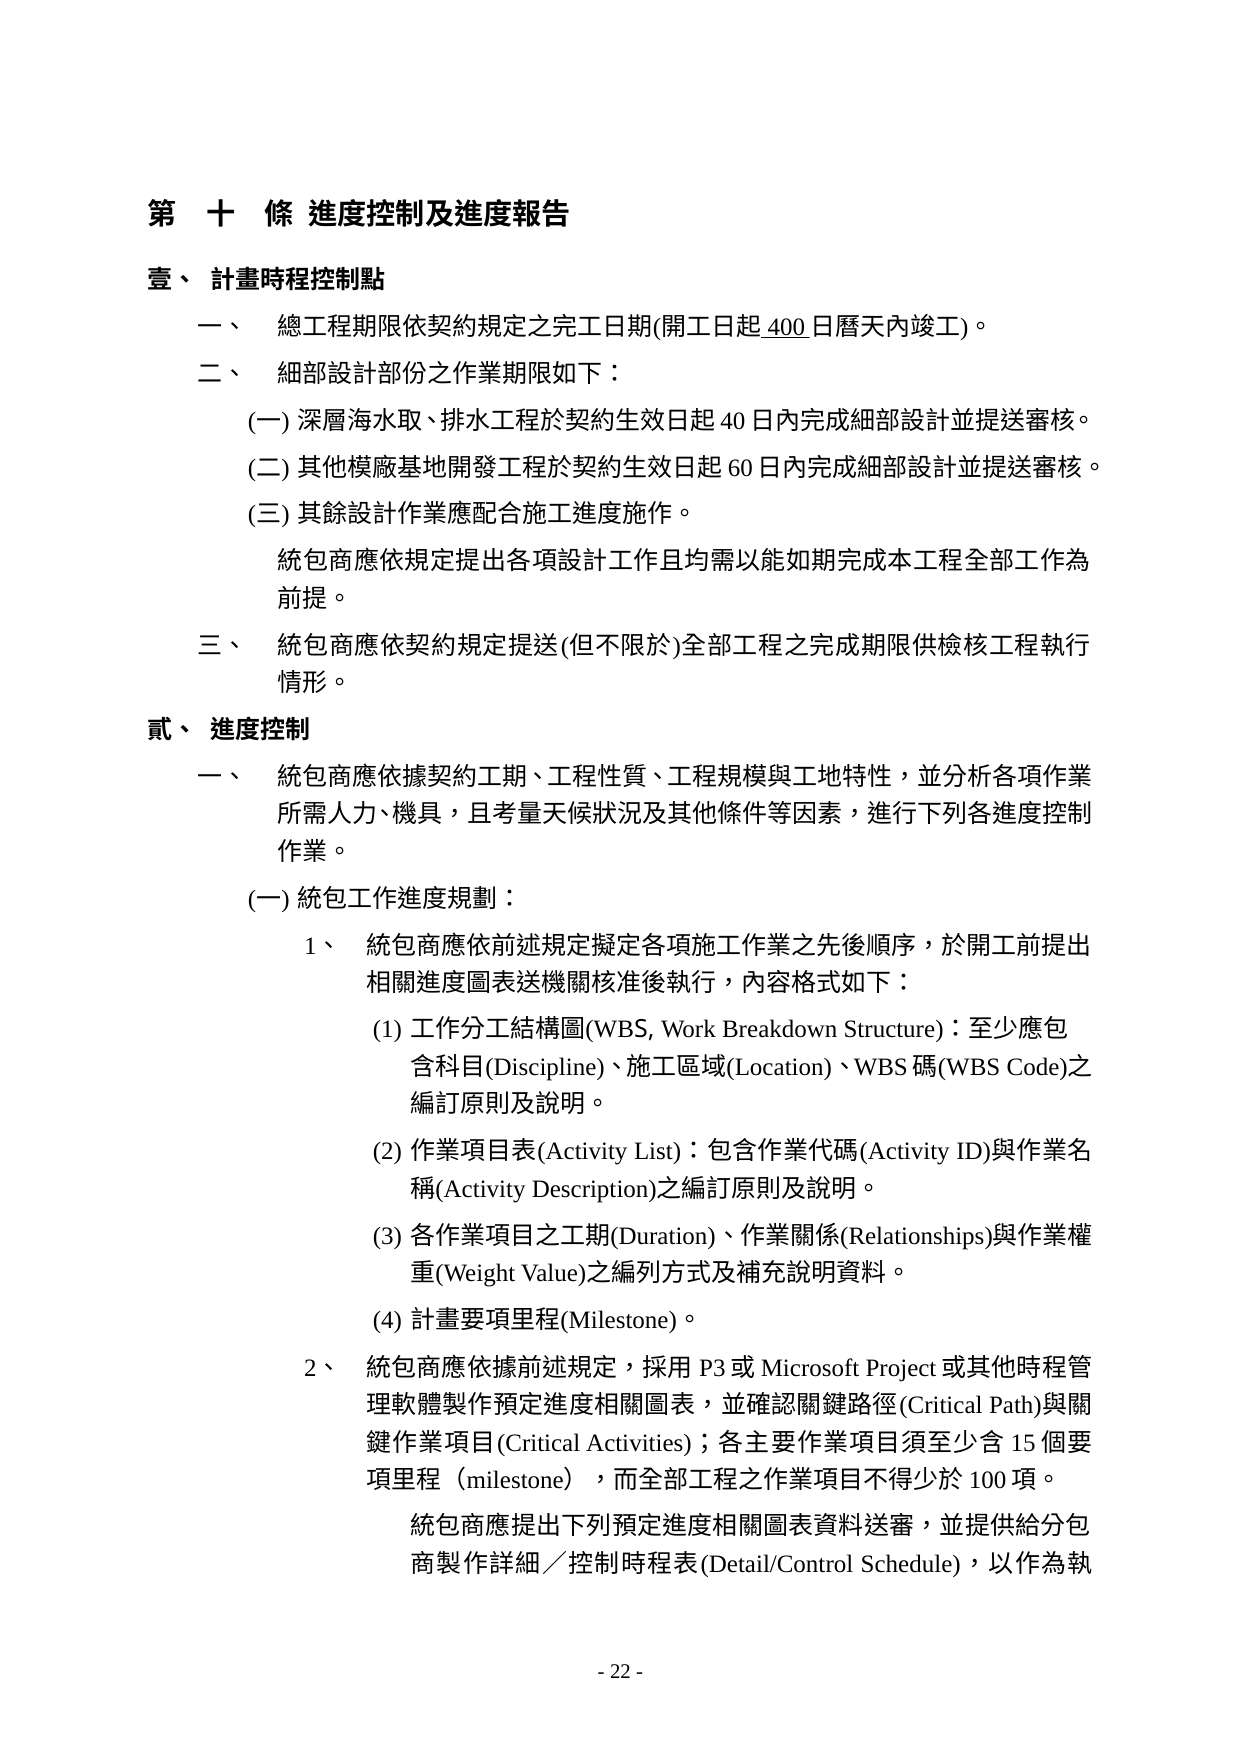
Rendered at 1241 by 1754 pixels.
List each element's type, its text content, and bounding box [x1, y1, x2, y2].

text (1) 工作分工結構圖(WBS, Work Breakdown Structure)：至少應包含科目(Discipline)、施工區域(Location)、WBS碼(WBS Code)之編訂原則及說明。 [373, 1008, 1092, 1121]
text (3) 各作業項目之工期(Duration)、作業關係(Relationships)與作業權重(Weight Value)之編列方式及補充說明資料。 [373, 1214, 1092, 1289]
text 統包商應依規定提出各項設計工作且均需以能如期完成本工程全部工作為前提。 [278, 539, 1092, 614]
text (一) 深層海水取、排水工程於契約生效日起40日內完成細部設計並提送審核。 [248, 399, 1092, 436]
text (2) 作業項目表(Activity List)：包含作業代碼(Activity ID)與作業名稱(Activity Description)之編訂原則及說明。 [373, 1130, 1092, 1205]
text 二、 細部設計部份之作業期限如下： [198, 352, 1092, 389]
text 三、 統包商應依契約規定提送(但不限於)全部工程之完成期限供檢核工程執行情形。 [198, 624, 1092, 699]
text (一) 統包工作進度規劃： [248, 877, 1092, 914]
text 壹、 計畫時程控制點 [148, 258, 1092, 296]
text (二) 其他模廠基地開發工程於契約生效日起60日內完成細部設計並提送審核。 [248, 446, 1092, 483]
text 統包商應提出下列預定進度相關圖表資料送審，並提供給分包商製作詳細／控制時程表(Detail/Control Schedule)，以作為執 [354, 1505, 1092, 1580]
text (三) 其餘設計作業應配合施工進度施作。 [248, 493, 1092, 530]
subtitle 第 十 條 進度控制及進度報告 [148, 174, 1092, 249]
text (4) 計畫要項里程(Milestone)。 [373, 1299, 1092, 1336]
text 1、 統包商應依前述規定擬定各項施工作業之先後順序，於開工前提出相關進度圖表送機關核准後執行，內容格式如下： [304, 924, 1092, 999]
text 一、 總工程期限依契約規定之完工日期(開工日起 400日曆天內竣工)。 [198, 305, 1092, 343]
text 一、 統包商應依據契約工期、工程性質、工程規模與工地特性，並分析各項作業所需人力、機具，且考量天候狀況及其他條件等因素，進行下列各進度控制作業。 [198, 755, 1092, 868]
text 2、 統包商應依據前述規定，採用P3或Microsoft Project或其他時程管理軟體製作預定進度相關圖表，並確認關鍵路徑(Critical Path)與關鍵作業項目(Critical Activities)；各主要作業項目須至少含15個要項里程（milestone），而全部工程之作業項目不得少於100項。 [304, 1346, 1092, 1496]
text 貳、 進度控制 [148, 708, 1092, 746]
